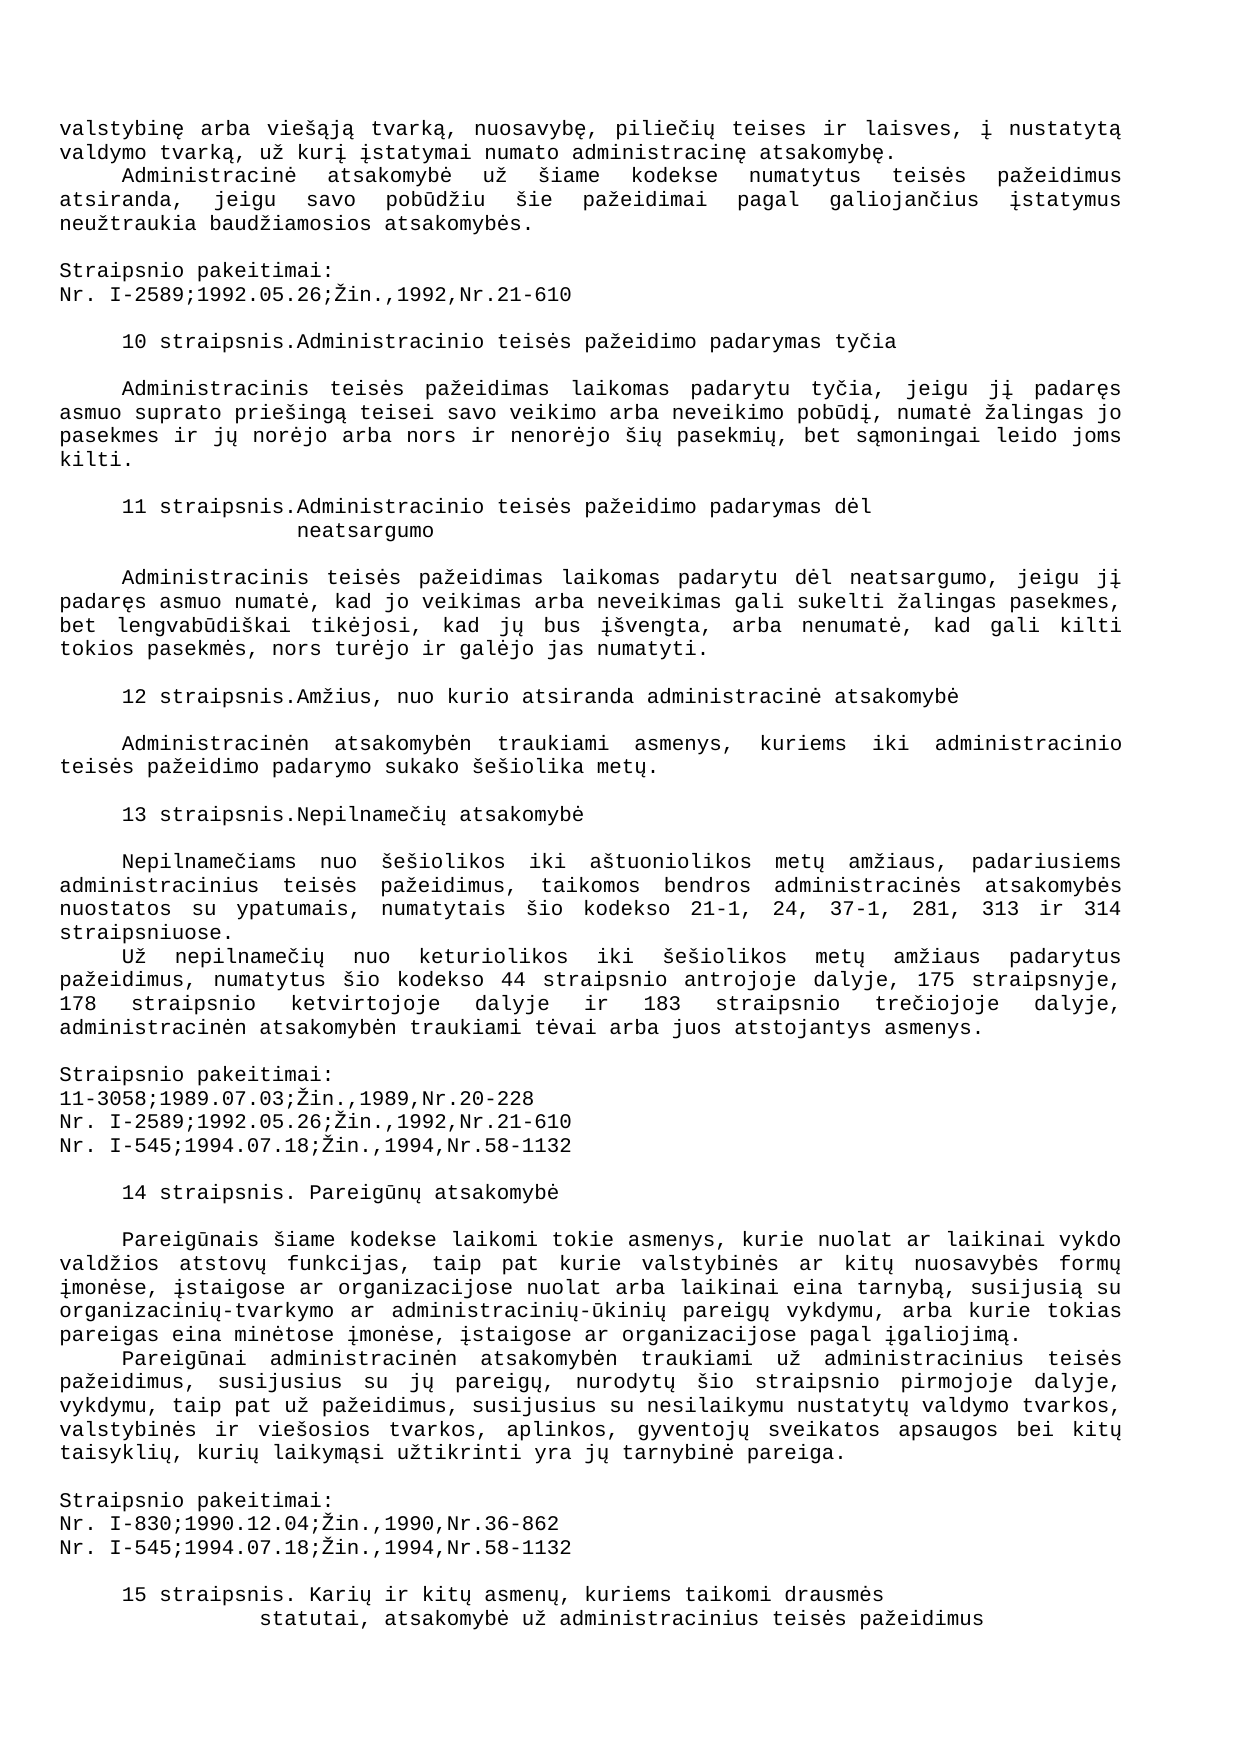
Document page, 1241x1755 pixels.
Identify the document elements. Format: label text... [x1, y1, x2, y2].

text 10 straipsnis.Administracinio teisės pažeidimo padarymas tyčia [59, 331, 1122, 354]
text Nr. I-545;1994.07.18;Žin.,1994,Nr.58-1132 [59, 1537, 1122, 1561]
text Administracinis teisės pažeidimas laikomas padarytu tyčia, jeigu jį padaręs asmuo suprato priešingą teisei savo veikimo arba neveikimo pobūdį, numatė žalingas jo pasekmes ir jų norėjo arba nors ir nenorėjo šių pasekmių, bet sąmoningai leido joms kilti. [59, 378, 1122, 473]
text Nepilnamečiams nuo šešiolikos iki aštuoniolikos metų amžiaus, padariusiems administracinius teisės pažeidimus, taikomos bendros administracinės atsakomybės nuostatos su ypatumais, numatytais šio kodekso 21-1, 24, 37-1, 281, 313 ir 314 straipsniuose. [59, 851, 1122, 946]
text 11 straipsnis.Administracinio teisės pažeidimo padarymas dėl [59, 496, 1122, 520]
text 15 straipsnis. Karių ir kitų asmenų, kuriems taikomi drausmės [59, 1584, 1122, 1608]
text Už nepilnamečių nuo keturiolikos iki šešiolikos metų amžiaus padarytus pažeidimus, numatytus šio kodekso 44 straipsnio antrojoje dalyje, 175 straipsnyje, 178 straipsnio ketvirtojoje dalyje ir 183 straipsnio trečiojoje dalyje, administracinėn atsakomybėn traukiami tėvai arba juos atstojantys asmenys. [59, 946, 1122, 1040]
text 14 straipsnis. Pareigūnų atsakomybė [59, 1182, 1122, 1206]
text neatsargumo [59, 520, 1122, 544]
text Nr. I-2589;1992.05.26;Žin.,1992,Nr.21-610 [59, 284, 1122, 307]
text valstybinę arba viešąją tvarką, nuosavybę, piliečių teises ir laisves, į nustatytą valdymo tvarką, už kurį įstatymai numato administracinę atsakomybę. [59, 118, 1122, 165]
text Administracinėn atsakomybėn traukiami asmenys, kuriems iki administracinio teisės pažeidimo padarymo sukako šešiolika metų. [59, 733, 1122, 780]
text Straipsnio pakeitimai: [59, 1064, 1122, 1088]
text Straipsnio pakeitimai: [59, 1489, 1122, 1513]
text statutai, atsakomybė už administracinius teisės pažeidimus [59, 1608, 1122, 1631]
text 13 straipsnis.Nepilnamečių atsakomybė [59, 804, 1122, 827]
text 11-3058;1989.07.03;Žin.,1989,Nr.20-228 [59, 1088, 1122, 1111]
text Pareigūnai administracinėn atsakomybėn traukiami už administracinius teisės pažeidimus, susijusius su jų pareigų, nurodytų šio straipsnio pirmojoje dalyje, vykdymu, taip pat už pažeidimus, susijusius su nesilaikymu nustatytų valdymo tvarkos, valstybinės ir viešosios tvarkos, aplinkos, gyventojų sveikatos apsaugos bei kitų taisyklių, kurių laikymąsi užtikrinti yra jų tarnybinė pareiga. [59, 1348, 1122, 1466]
text Straipsnio pakeitimai: [59, 260, 1122, 284]
text Nr. I-830;1990.12.04;Žin.,1990,Nr.36-862 [59, 1513, 1122, 1537]
text Nr. I-2589;1992.05.26;Žin.,1992,Nr.21-610 [59, 1111, 1122, 1135]
text Administracinis teisės pažeidimas laikomas padarytu dėl neatsargumo, jeigu jį padaręs asmuo numatė, kad jo veikimas arba neveikimas gali sukelti žalingas pasekmes, bet lengvabūdiškai tikėjosi, kad jų bus įšvengta, arba nenumatė, kad gali kilti tokios pasekmės, nors turėjo ir galėjo jas numatyti. [59, 567, 1122, 662]
text Nr. I-545;1994.07.18;Žin.,1994,Nr.58-1132 [59, 1135, 1122, 1158]
text Administracinė atsakomybė už šiame kodekse numatytus teisės pažeidimus atsiranda, jeigu savo pobūdžiu šie pažeidimai pagal galiojančius įstatymus neužtraukia baudžiamosios atsakomybės. [59, 165, 1122, 236]
text Pareigūnais šiame kodekse laikomi tokie asmenys, kurie nuolat ar laikinai vykdo valdžios atstovų funkcijas, taip pat kurie valstybinės ar kitų nuosavybės formų įmonėse, įstaigose ar organizacijose nuolat arba laikinai eina tarnybą, susijusią su organizacinių-tvarkymo ar administracinių-ūkinių pareigų vykdymu, arba kurie tokias pareigas eina minėtose įmonėse, įstaigose ar organizacijose pagal įgaliojimą. [59, 1229, 1122, 1348]
text 12 straipsnis.Amžius, nuo kurio atsiranda administracinė atsakomybė [59, 686, 1122, 709]
